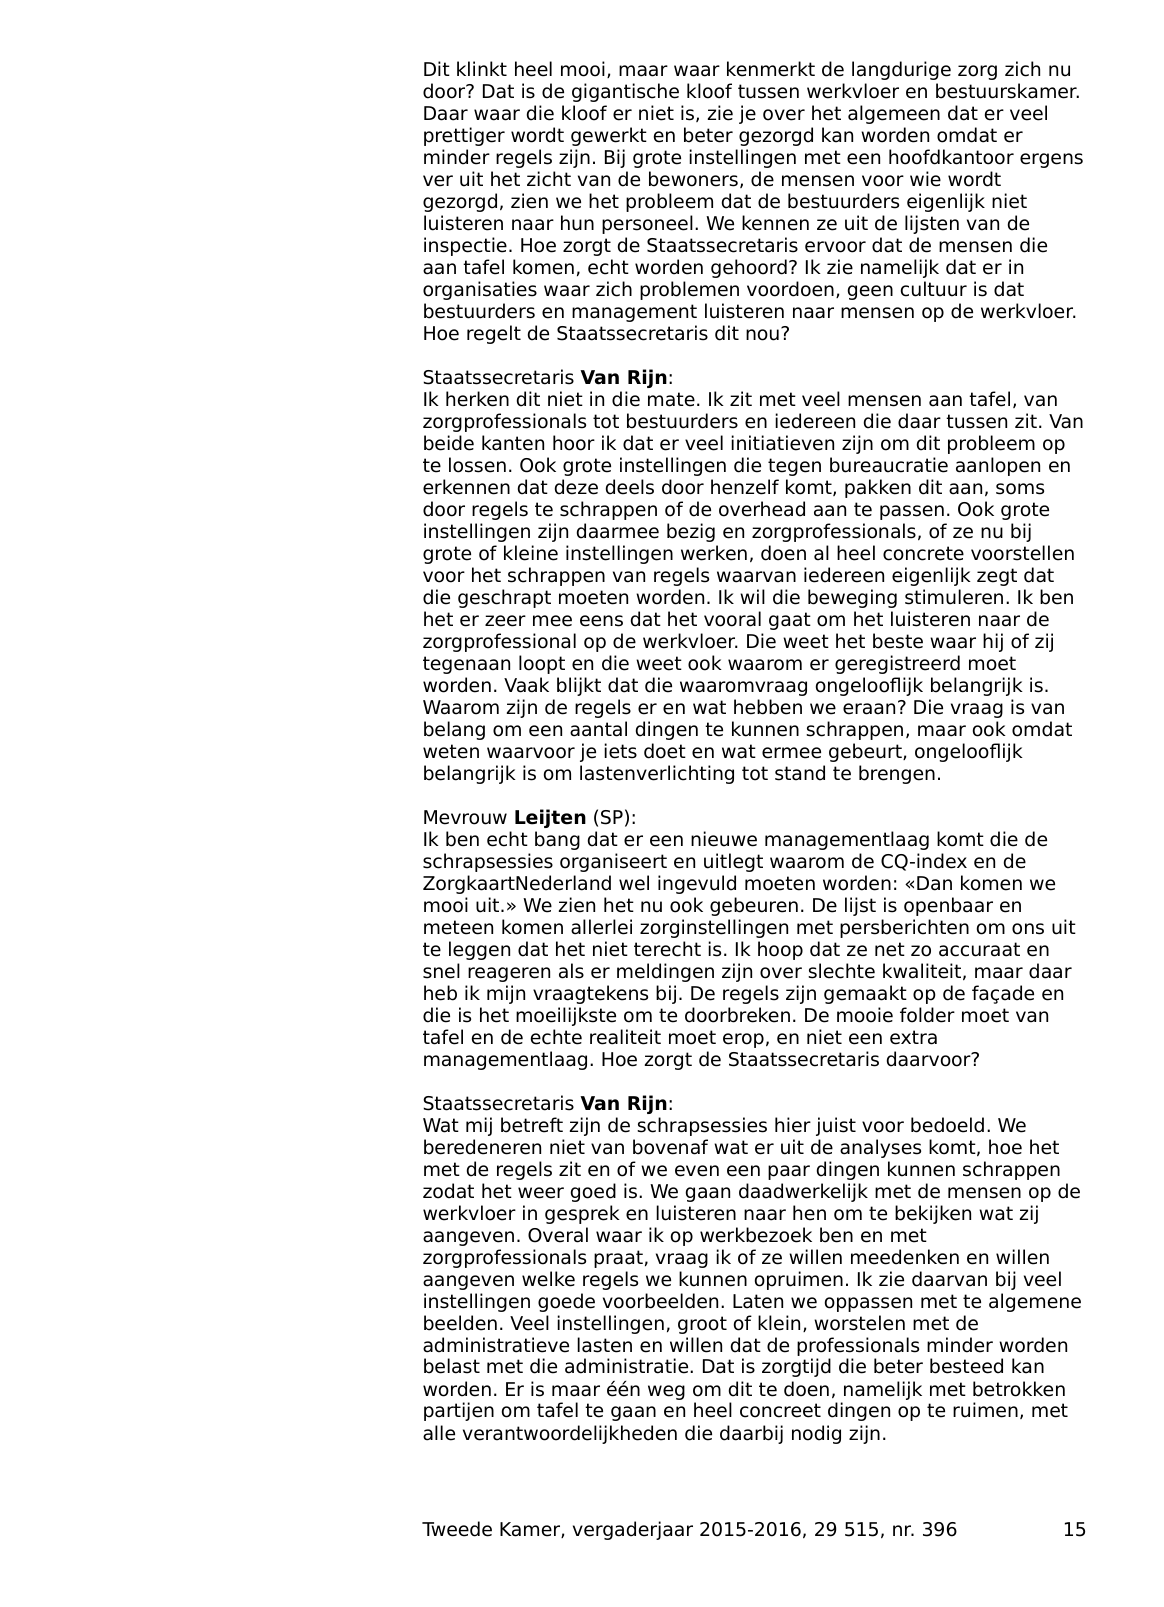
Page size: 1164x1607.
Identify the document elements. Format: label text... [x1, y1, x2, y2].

text Wat mij betreft zijn de schrapsessies hier juist voor bedoeld. We beredeneren niet van bovenaf wat er uit de analyses komt, hoe het met de regels zit en of we even een paar dingen kunnen schrappen zodat het weer goed is. We gaan daadwerkelijk met de mensen op de werkvloer in gesprek en luisteren naar hen om te bekijken wat zij aangeven. Overal waar ik op werkbezoek ben en met zorgprofessionals praat, vraag ik of ze willen meedenken en willen aangeven welke regels we kunnen opruimen. Ik zie daarvan bij veel instellingen goede voorbeelden. Laten we oppassen met te algemene beelden. Veel instellingen, groot of klein, worstelen met de administratieve lasten en willen dat de professionals minder worden belast met die administratie. Dat is zorgtijd die beter besteed kan worden. Er is maar één weg om dit te doen, namelijk met betrokken partijen om tafel te gaan en heel concreet dingen op te ruimen, met alle verantwoordelijkheden die daarbij nodig zijn. [422, 1115, 1087, 1444]
text Ik ben echt bang dat er een nieuwe managementlaag komt die de schrapsessies organiseert en uitlegt waarom de CQ-index en de ZorgkaartNederland wel ingevuld moeten worden: «Dan komen we mooi uit.» We zien het nu ook gebeuren. De lijst is openbaar en meteen komen allerlei zorginstellingen met persberichten om ons uit te leggen dat het niet terecht is. Ik hoop dat ze net zo accuraat en snel reageren als er meldingen zijn over slechte kwaliteit, maar daar heb ik mijn vraagtekens bij. De regels zijn gemaakt op de façade en die is het moeilijkste om te doorbreken. De mooie folder moet van tafel en de echte realiteit moet erop, en niet een extra managementlaag. Hoe zorgt de Staatssecretaris daarvoor? [422, 829, 1087, 1071]
text Mevrouw Leijten (SP): [422, 807, 1087, 829]
text Ik herken dit niet in die mate. Ik zit met veel mensen aan tafel, van zorgprofessionals tot bestuurders en iedereen die daar tussen zit. Van beide kanten hoor ik dat er veel initiatieven zijn om dit probleem op te lossen. Ook grote instellingen die tegen bureaucratie aanlopen en erkennen dat deze deels door henzelf komt, pakken dit aan, soms door regels te schrappen of de overhead aan te passen. Ook grote instellingen zijn daarmee bezig en zorgprofessionals, of ze nu bij grote of kleine instellingen werken, doen al heel concrete voorstellen voor het schrappen van regels waarvan iedereen eigenlijk zegt dat die geschrapt moeten worden. Ik wil die beweging stimuleren. Ik ben het er zeer mee eens dat het vooral gaat om het luisteren naar de zorgprofessional op de werkvloer. Die weet het beste waar hij of zij tegenaan loopt en die weet ook waarom er geregistreerd moet worden. Vaak blijkt dat die waaromvraag ongelooflijk belangrijk is. Waarom zijn de regels er en wat hebben we eraan? Die vraag is van belang om een aantal dingen te kunnen schrappen, maar ook omdat weten waarvoor je iets doet en wat ermee gebeurt, ongelooflijk belangrijk is om lastenverlichting tot stand te brengen. [422, 389, 1087, 784]
text Dit klinkt heel mooi, maar waar kenmerkt de langdurige zorg zich nu door? Dat is de gigantische kloof tussen werkvloer en bestuurskamer. Daar waar die kloof er niet is, zie je over het algemeen dat er veel prettiger wordt gewerkt en beter gezorgd kan worden omdat er minder regels zijn. Bij grote instellingen met een hoofdkantoor ergens ver uit het zicht van de bewoners, de mensen voor wie wordt gezorgd, zien we het probleem dat de bestuurders eigenlijk niet luisteren naar hun personeel. We kennen ze uit de lijsten van de inspectie. Hoe zorgt de Staatssecretaris ervoor dat de mensen die aan tafel komen, echt worden gehoord? Ik zie namelijk dat er in organisaties waar zich problemen voordoen, geen cultuur is dat bestuurders en management luisteren naar mensen op de werkvloer. Hoe regelt de Staatssecretaris dit nou? [422, 59, 1087, 345]
text Staatssecretaris Van Rijn: [422, 1093, 1087, 1115]
text Staatssecretaris Van Rijn: [422, 367, 1087, 389]
